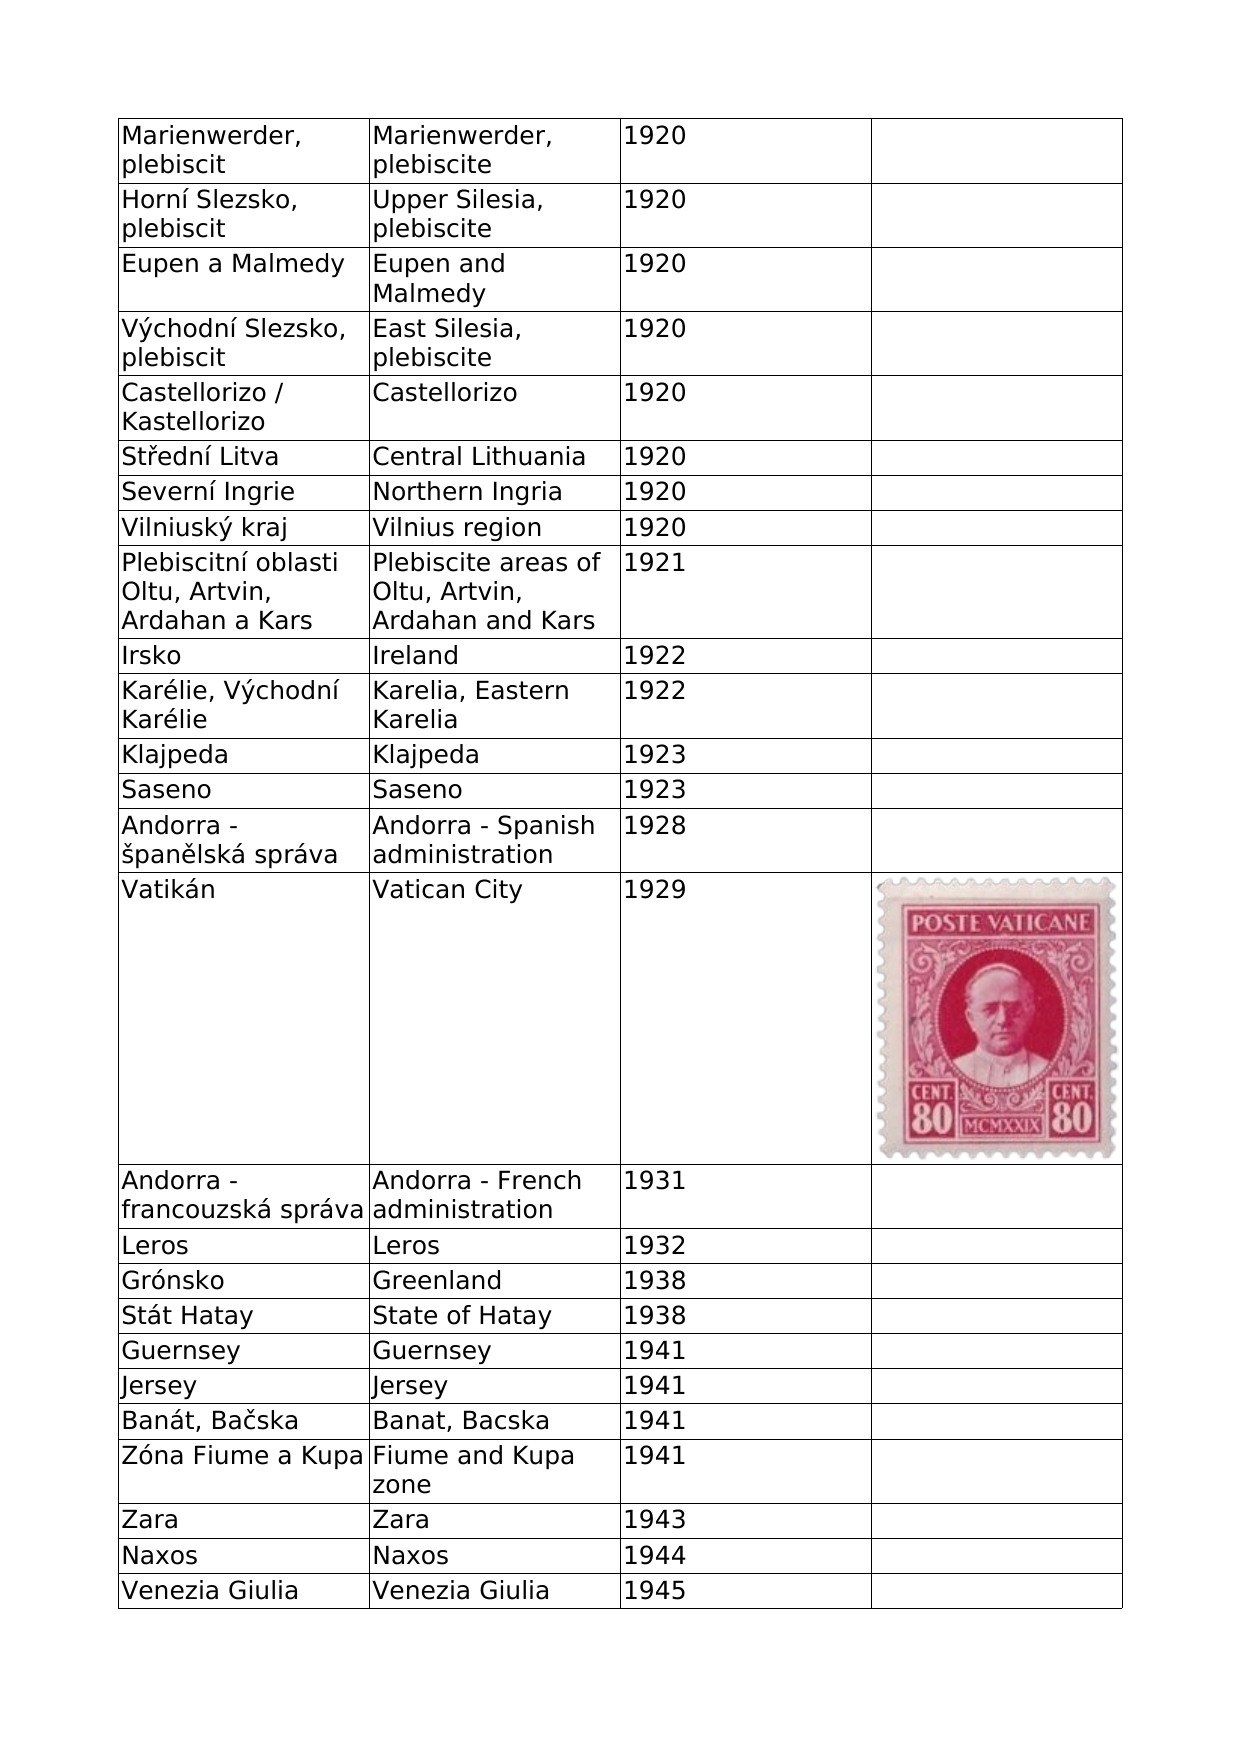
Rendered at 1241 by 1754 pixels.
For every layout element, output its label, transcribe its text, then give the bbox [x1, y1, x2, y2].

table_cell Naxos [119, 1539, 369, 1573]
table_cell Andorra - španělská správa [119, 809, 369, 872]
table_cell Irsko [119, 639, 369, 673]
table_cell Plebiscite areas of Oltu, Artvin, Ardahan and Kars [370, 546, 620, 638]
table_cell Klajpeda [119, 739, 369, 773]
table_cell [872, 441, 1122, 474]
table_cell 1931 [621, 1165, 871, 1228]
table_cell [872, 1165, 1122, 1228]
table_cell 1941 [621, 1404, 871, 1438]
table_cell Naxos [370, 1539, 620, 1573]
table_cell 1922 [621, 639, 871, 673]
table_cell Horní Slezsko, plebiscit [119, 184, 369, 247]
table_cell Greenland [370, 1264, 620, 1298]
table_cell [872, 1334, 1122, 1368]
table_cell [872, 1299, 1122, 1333]
table_cell Saseno [370, 774, 620, 808]
table_cell 1921 [621, 546, 871, 638]
table_cell Grónsko [119, 1264, 369, 1298]
table_cell 1943 [621, 1504, 871, 1538]
table_cell Leros [119, 1229, 369, 1263]
table_cell [872, 639, 1122, 673]
table_cell 1941 [621, 1334, 871, 1368]
table_cell Vilniuský kraj [119, 511, 369, 545]
table_cell 1922 [621, 674, 871, 738]
table_cell Banát, Bačska [119, 1404, 369, 1438]
table_cell Guernsey [370, 1334, 620, 1368]
table_cell Karélie, Východní Karélie [119, 674, 369, 738]
table_cell 1945 [621, 1574, 871, 1608]
table_cell Stát Hatay [119, 1299, 369, 1333]
table_cell 1932 [621, 1229, 871, 1263]
table_cell [872, 312, 1122, 375]
table_cell 1920 [621, 476, 871, 510]
table_cell Vilnius region [370, 511, 620, 545]
table_cell Guernsey [119, 1334, 369, 1368]
table_cell 1923 [621, 774, 871, 808]
table_cell Upper Silesia, plebiscite [370, 184, 620, 247]
table_cell [872, 184, 1122, 247]
table_cell Zara [119, 1504, 369, 1538]
table_cell Central Lithuania [370, 441, 620, 474]
table_cell Klajpeda [370, 739, 620, 773]
table_cell [872, 476, 1122, 510]
table_cell [872, 739, 1122, 773]
table_cell 1920 [621, 511, 871, 545]
table_cell [872, 1229, 1122, 1263]
table_cell Andorra - francouzská správa [119, 1165, 369, 1228]
table_cell [872, 1369, 1122, 1403]
table_cell 1938 [621, 1299, 871, 1333]
table_cell Venezia Giulia [119, 1574, 369, 1608]
table_cell Zóna Fiume a Kupa [119, 1440, 369, 1503]
table_cell Severní Ingrie [119, 476, 369, 510]
table_cell Marienwerder, plebiscite [370, 119, 620, 182]
table_cell Vatican City [370, 873, 620, 1163]
table_cell Andorra - French administration [370, 1165, 620, 1228]
table_cell [872, 1504, 1122, 1538]
table_cell [872, 1264, 1122, 1298]
table_cell [872, 376, 1122, 439]
table_cell Castellorizo / Kastellorizo [119, 376, 369, 439]
table_cell 1928 [621, 809, 871, 872]
table_cell Ireland [370, 639, 620, 673]
table_cell Banat, Bacska [370, 1404, 620, 1438]
picture [873, 875, 1120, 1161]
table_cell 1920 [621, 312, 871, 375]
table_cell [872, 774, 1122, 808]
table_cell 1923 [621, 739, 871, 773]
table_cell State of Hatay [370, 1299, 620, 1333]
table_cell [872, 511, 1122, 545]
table_cell Leros [370, 1229, 620, 1263]
table_cell 1920 [621, 184, 871, 247]
table_cell [872, 1440, 1122, 1503]
table_cell 1920 [621, 376, 871, 439]
table_cell [872, 1574, 1122, 1608]
table_cell Zara [370, 1504, 620, 1538]
table_cell Eupen a Malmedy [119, 248, 369, 311]
table_cell Saseno [119, 774, 369, 808]
table_cell Plebiscitní oblasti Oltu, Artvin, Ardahan a Kars [119, 546, 369, 638]
table_cell Východní Slezsko, plebiscit [119, 312, 369, 375]
table_cell 1941 [621, 1440, 871, 1503]
table_cell Jersey [119, 1369, 369, 1403]
table_cell 1929 [621, 873, 871, 1163]
table_cell 1941 [621, 1369, 871, 1403]
table_cell [872, 809, 1122, 872]
table_cell East Silesia, plebiscite [370, 312, 620, 375]
table_cell 1944 [621, 1539, 871, 1573]
table_cell Marienwerder, plebiscit [119, 119, 369, 182]
table_cell Northern Ingria [370, 476, 620, 510]
table_cell [872, 546, 1122, 638]
table_cell Castellorizo [370, 376, 620, 439]
table_cell Fiume and Kupa zone [370, 1440, 620, 1503]
table_cell [872, 1539, 1122, 1573]
table_cell Vatikán [119, 873, 369, 1163]
table_cell Andorra - Spanish administration [370, 809, 620, 872]
table_cell [872, 248, 1122, 311]
table_cell Venezia Giulia [370, 1574, 620, 1608]
table_cell 1920 [621, 248, 871, 311]
table_cell Karelia, Eastern Karelia [370, 674, 620, 738]
table_cell 1920 [621, 441, 871, 474]
table_cell [872, 1404, 1122, 1438]
table_cell Eupen and Malmedy [370, 248, 620, 311]
table_cell 1938 [621, 1264, 871, 1298]
table_cell [872, 674, 1122, 738]
table_cell 1920 [621, 119, 871, 182]
table_cell Střední Litva [119, 441, 369, 474]
table_cell [872, 119, 1122, 182]
table_cell Jersey [370, 1369, 620, 1403]
